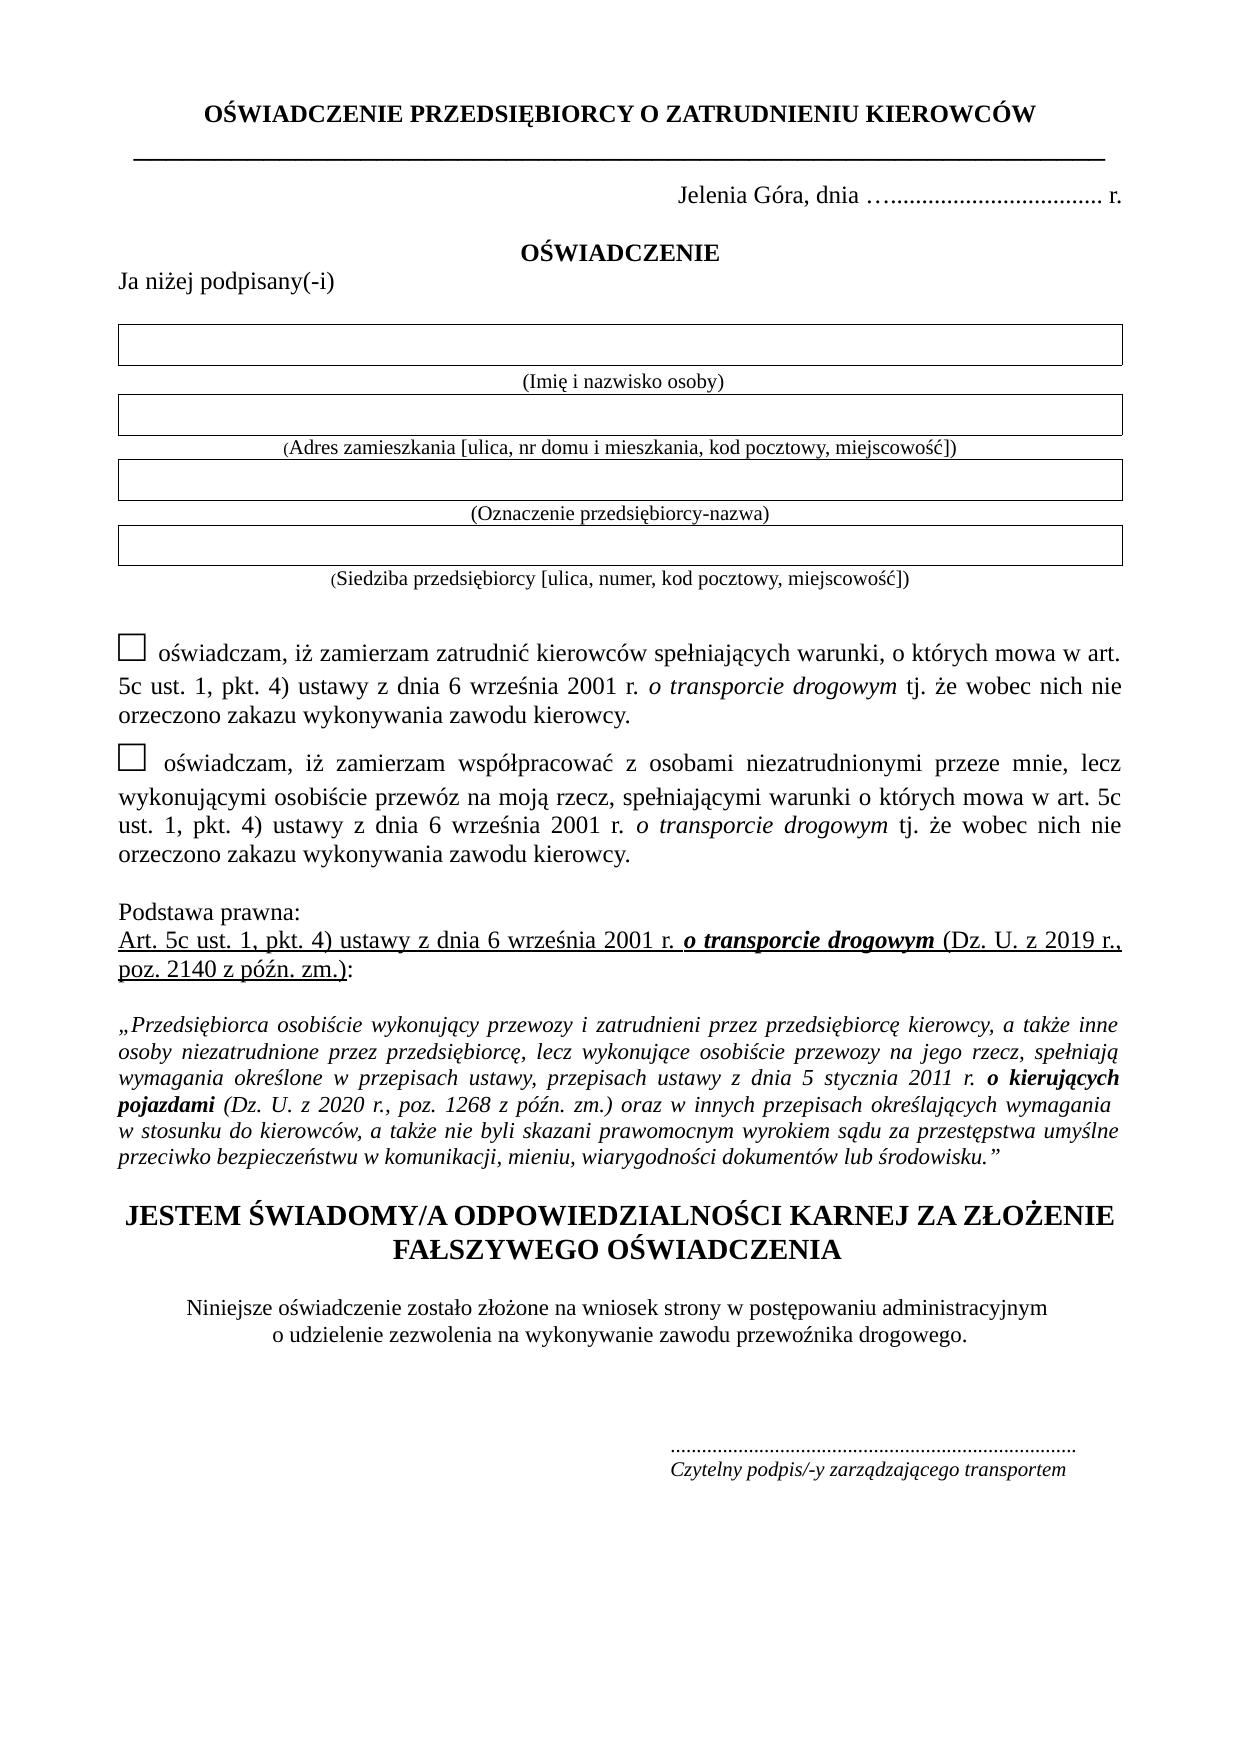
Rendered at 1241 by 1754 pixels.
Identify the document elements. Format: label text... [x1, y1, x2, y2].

text „Przedsiębiorca osobiście wykonujący przewozy i zatrudnieni przez przedsiębiorcę kierowcy, a także inne osoby niezatrudnione przez przedsiębiorcę, lecz wykonujące osobiście przewozy na jego rzecz, spełniają wymagania określone w przepisach ustawy, przepisach ustawy z dnia 5 stycznia 2011 r. o kierujących pojazdami (Dz. U. z 2020 r., poz. 1268 z późn. zm.) oraz w innych przepisach określających wymagania w stosunku do kierowców, a także nie byli skazani prawomocnym wyrokiem sądu za przestępstwa umyślne przeciwko bezpieczeństwu w komunikacji, mieniu, wiarygodności dokumentów lub środowisku.” [118, 983, 1122, 1170]
text (Imię i nazwisko osoby) [118, 366, 1122, 394]
text JESTEM ŚWIADOMY/A ODPOWIEDZIALNOŚCI KARNEJ ZA ZŁOŻENIE FAŁSZYWEGO OŚWIADCZENIA Niniejsze oświadczenie zostało złożone na wniosek strony w postępowaniu administracyjnym o udzielenie zezwolenia na wykonywanie zawodu przewoźnika drogowego. [118, 1198, 1122, 1347]
text Ja niżej podpisany(-i) [118, 266, 1122, 324]
text (Adres zamieszkania [ulica, nr domu i mieszkania, kod pocztowy, miejscowość]) [118, 436, 1122, 459]
table_header [119, 325, 1122, 365]
text (Oznaczenie przedsiębiorcy-nazwa) [118, 501, 1122, 524]
text Czytelny podpis/-y zarządzającego transportem [118, 1457, 1122, 1481]
table_header [119, 460, 1122, 500]
text poz. 2140 z późn. zm.): [118, 951, 1122, 983]
text Podstawa prawna: [118, 868, 1122, 925]
text .............................................................................. [118, 1433, 1122, 1457]
text Art. 5c ust. 1, pkt. 4) ustawy z dnia 6 września 2001 r. o transporcie drogowym (Dz. U. z 2019 r., [118, 925, 1122, 950]
table_header [119, 395, 1122, 435]
text Jelenia Góra, dnia ….................................. r. [118, 180, 1122, 209]
text □ oświadczam, iż zamierzam zatrudnić kierowców spełniających warunki, o których mowa w art. 5c ust. 1, pkt. 4) ustawy z dnia 6 września 2001 r. o transporcie drogowym tj. że wobec nich nie orzeczono zakazu wykonywania zawodu kierowcy. [118, 619, 1122, 729]
text (Siedziba przedsiębiorcy [ulica, numer, kod pocztowy, miejscowość]) [118, 566, 1122, 619]
text OŚWIADCZENIE [118, 238, 1122, 266]
text □ oświadczam, iż zamierzam współpracować z osobami niezatrudnionymi przeze mnie, lecz wykonującymi osobiście przewóz na moją rzecz, spełniającymi warunki o których mowa w art. 5c ust. 1, pkt. 4) ustawy z dnia 6 września 2001 r. o transporcie drogowym tj. że wobec nich nie orzeczono zakazu wykonywania zawodu kierowcy. [118, 729, 1122, 868]
table_header [119, 526, 1122, 565]
